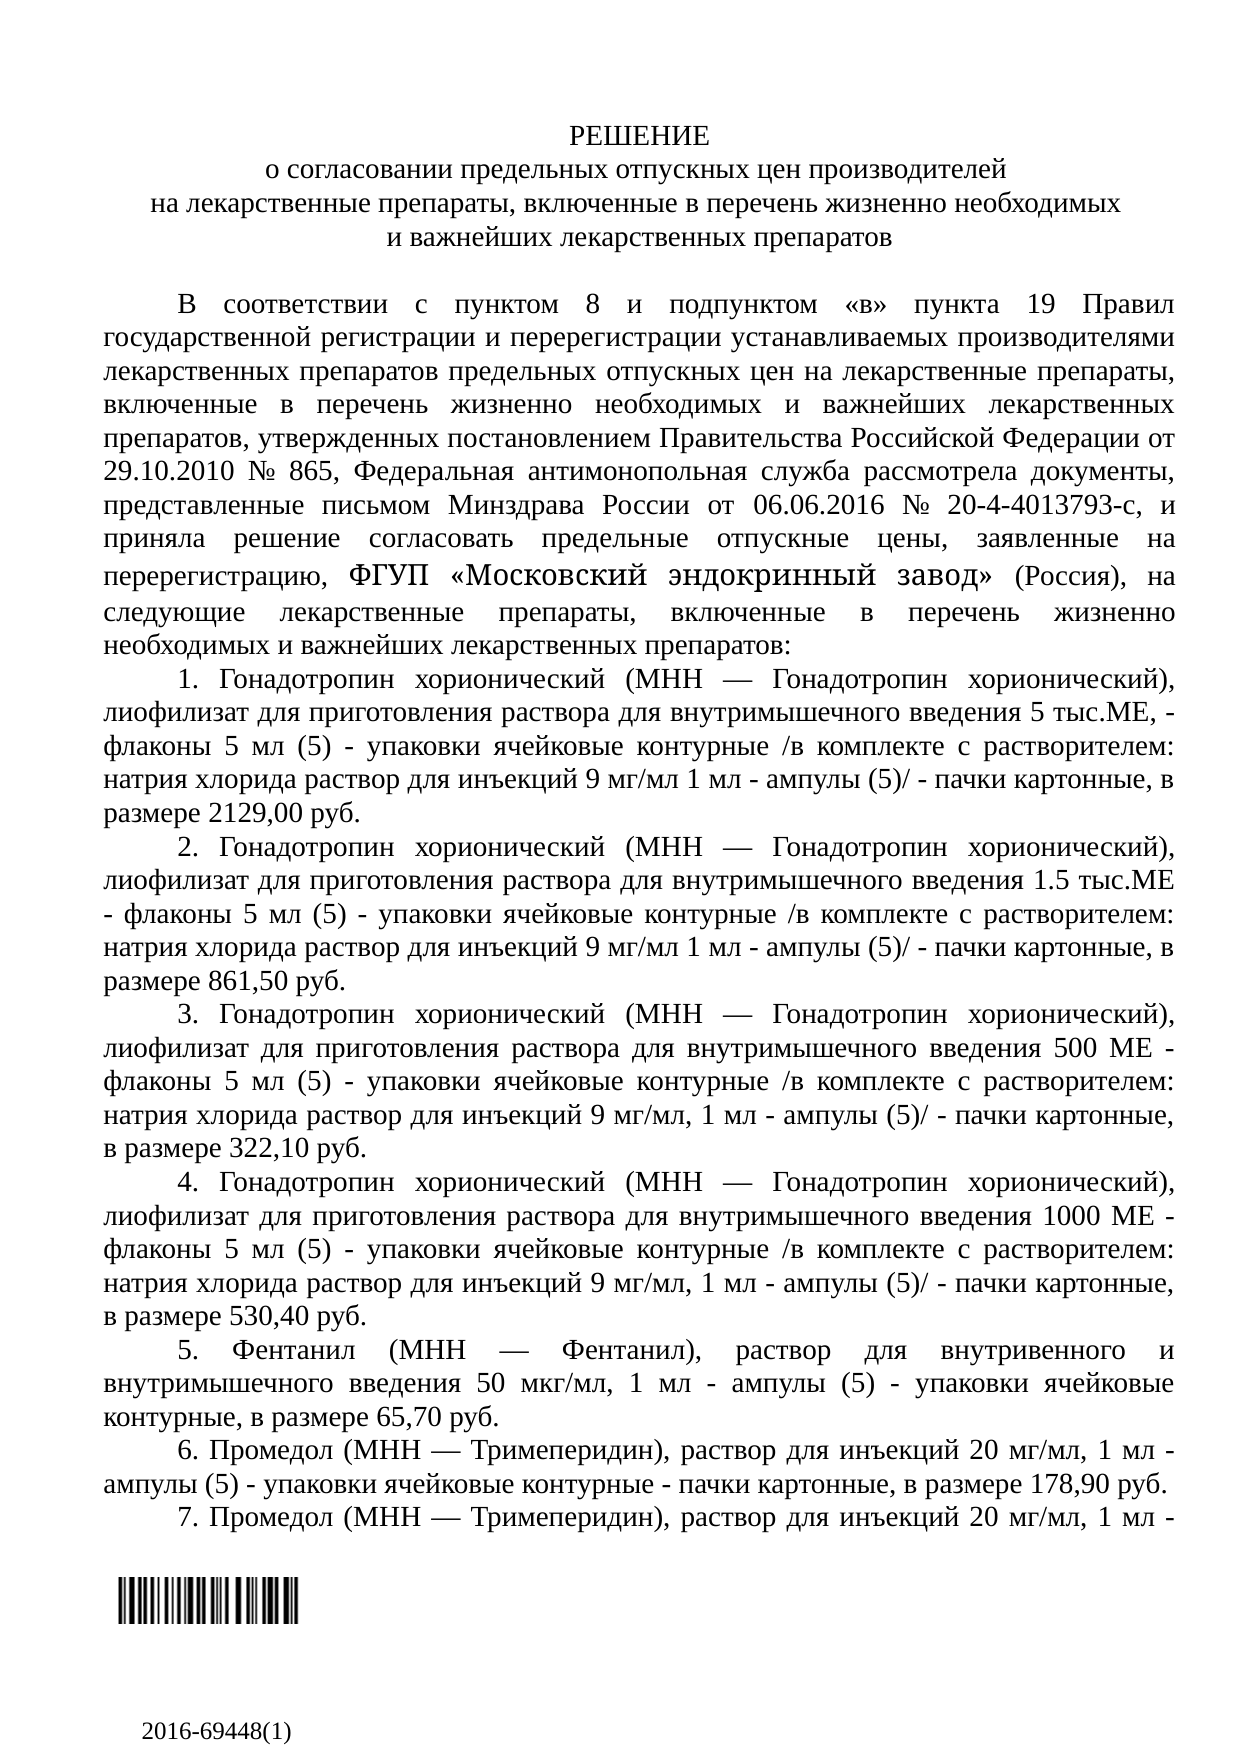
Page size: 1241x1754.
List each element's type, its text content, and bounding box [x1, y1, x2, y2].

text 1. Гонадотропин хорионический (МНН — Гонадотропин хорионический), лиофилизат для приготовления раствора для внутримышечного введения 5 тыс.МЕ, - флаконы 5 мл (5) - упаковки ячейковые контурные /в комплекте с растворителем: натрия хлорида раствор для инъекций 9 мг/мл 1 мл - ампулы (5)/ - пачки картонные, в размере 2129,00 руб. [103, 661, 1176, 829]
text и важнейших лекарственных препаратов [103, 219, 1176, 252]
picture [103, 1577, 316, 1624]
text 3. Гонадотропин хорионический (МНН — Гонадотропин хорионический), лиофилизат для приготовления раствора для внутримышечного введения 500 МЕ - флаконы 5 мл (5) - упаковки ячейковые контурные /в комплекте с растворителем: натрия хлорида раствор для инъекций 9 мг/мл, 1 мл - ампулы (5)/ - пачки картонные, в размере 322,10 руб. [103, 996, 1176, 1164]
text 5. Фентанил (МНН — Фентанил), раствор для внутривенного и внутримышечного введения 50 мкг/мл, 1 мл - ампулы (5) - упаковки ячейковые контурные, в размере 65,70 руб. [103, 1332, 1176, 1432]
text 4. Гонадотропин хорионический (МНН — Гонадотропин хорионический), лиофилизат для приготовления раствора для внутримышечного введения 1000 МЕ - флаконы 5 мл (5) - упаковки ячейковые контурные /в комплекте с растворителем: натрия хлорида раствор для инъекций 9 мг/мл, 1 мл - ампулы (5)/ - пачки картонные, в размере 530,40 руб. [103, 1164, 1176, 1332]
text 2. Гонадотропин хорионический (МНН — Гонадотропин хорионический), лиофилизат для приготовления раствора для внутримышечного введения 1.5 тыс.МЕ - флаконы 5 мл (5) - упаковки ячейковые контурные /в комплекте с растворителем: натрия хлорида раствор для инъекций 9 мг/мл 1 мл - ампулы (5)/ - пачки картонные, в размере 861,50 руб. [103, 829, 1176, 996]
text о согласовании предельных отпускных цен производителей [103, 152, 1176, 185]
text 6. Промедол (МНН — Тримеперидин), раствор для инъекций 20 мг/мл, 1 мл - ампулы (5) - упаковки ячейковые контурные - пачки картонные, в размере 178,90 руб. [103, 1432, 1176, 1499]
text на лекарственные препараты, включенные в перечень жизненно необходимых [103, 185, 1176, 219]
text РЕШЕНИЕ [103, 118, 1176, 152]
text В соответствии с пунктом 8 и подпунктом «в» пункта 19 Правил государственной регистрации и перерегистрации устанавливаемых производителями лекарственных препаратов предельных отпускных цен на лекарственные препараты, включенные в перечень жизненно необходимых и важнейших лекарственных препаратов, утвержденных постановлением Правительства Российской Федерации от 29.10.2010 № 865, Федеральная антимонопольная служба рассмотрела документы, представленные письмом Минздрава России от 06.06.2016 № 20-4-4013793-с, и приняла решение согласовать предельные отпускные цены, заявленные на перерегистрацию, ФГУП «Московский эндокринный завод» (Россия), на следующие лекарственные препараты, включенные в перечень жизненно необходимых и важнейших лекарственных препаратов: [103, 286, 1176, 661]
text 7. Промедол (МНН — Тримеперидин), раствор для инъекций 20 мг/мл, 1 мл [103, 1499, 1176, 1533]
